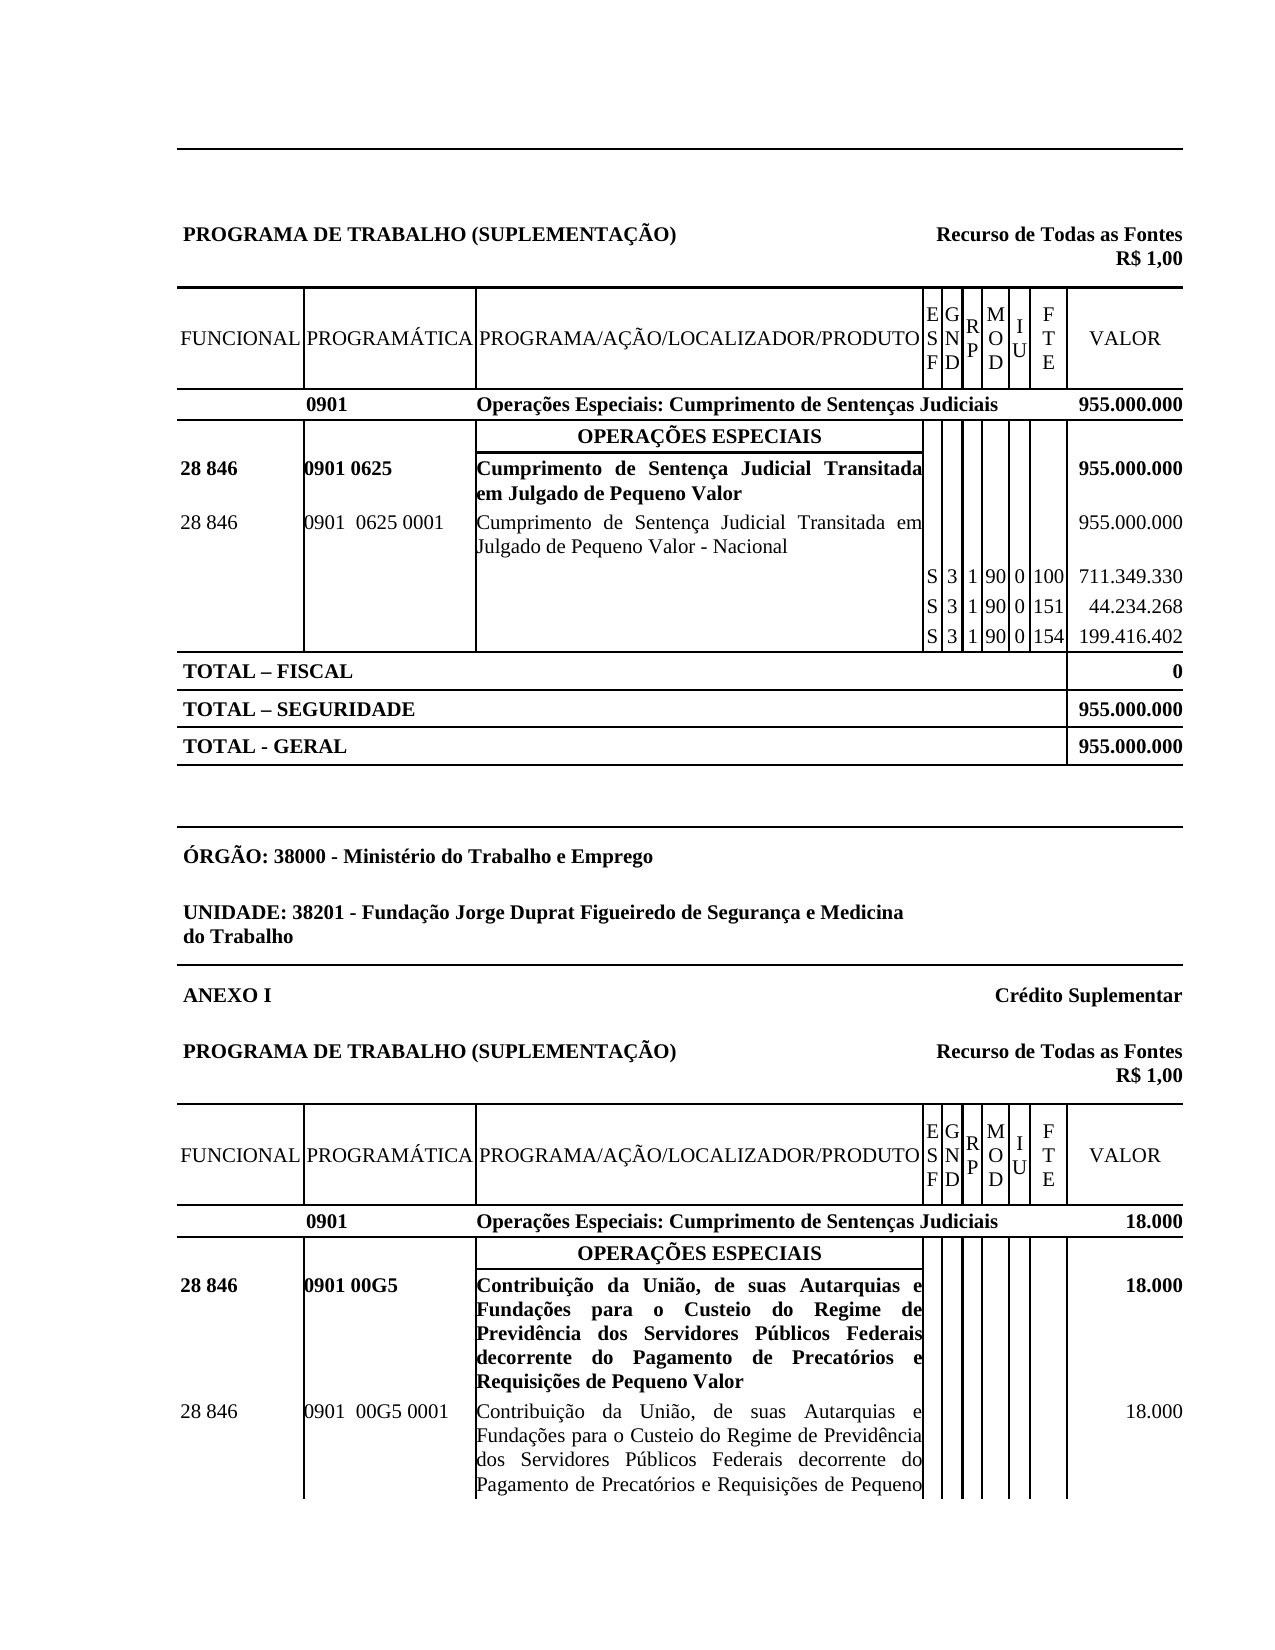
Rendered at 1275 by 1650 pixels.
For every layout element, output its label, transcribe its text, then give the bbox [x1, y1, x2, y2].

table_cell [1068, 1238, 1183, 1268]
table_cell FUNCIONAL [177, 289, 303, 387]
table_cell R P [964, 289, 981, 387]
table_cell G N D [943, 1105, 961, 1204]
table_cell [943, 1238, 961, 1268]
table_cell Operações Especiais [477, 1238, 922, 1268]
table_cell [177, 1238, 303, 1268]
table_cell F T E [1031, 1105, 1066, 1204]
table_cell [177, 591, 303, 621]
table_cell ANEXO I [177, 966, 923, 1023]
table_cell 3 [943, 591, 961, 621]
table_cell [1010, 421, 1029, 451]
table_cell 100 [1031, 561, 1066, 591]
table_cell [983, 1396, 1008, 1498]
table_cell [964, 508, 981, 561]
table_cell [924, 508, 941, 561]
table_cell [1031, 508, 1066, 561]
table_cell I U [1010, 289, 1029, 387]
table_cell 90 [983, 561, 1008, 591]
table_cell TOTAL – SEGURIDADE [177, 691, 1066, 726]
table_cell E S F [924, 289, 941, 387]
table_cell 18.000 [1068, 1396, 1183, 1498]
table_cell [1031, 1238, 1066, 1268]
table_cell 0901 0625 0001 [305, 508, 475, 561]
table_cell [924, 1238, 941, 1268]
table_cell [943, 451, 961, 507]
table_cell 3 [943, 561, 961, 591]
table_cell [1031, 421, 1066, 451]
table_cell Contribuição da União, de suas Autarquias e Fundações para o Custeio do Regime de Previdência dos Servidores Públicos Federais decorrente do Pagamento de Precatórios e Requisições de Pequeno Valor [477, 1270, 922, 1396]
table_cell [477, 621, 922, 651]
table_cell Recurso de Todas as Fontes R$ 1,00 [923, 206, 1183, 286]
table_cell Operações Especiais [477, 421, 922, 451]
table_cell 44.234.268 [1068, 591, 1183, 621]
table_cell S [924, 561, 941, 591]
table_cell ÓRGÃO: 38000 - Ministério do Trabalho e Emprego [177, 828, 1183, 884]
table_cell [923, 884, 1183, 964]
table_cell [983, 508, 1008, 561]
table_cell PROGRAMA/AÇÃO/LOCALIZADOR/PRODUTO [477, 1105, 922, 1204]
table_cell [177, 561, 303, 591]
table_cell [943, 508, 961, 561]
table_cell [964, 451, 981, 507]
table_cell S [924, 621, 941, 651]
table_cell Operações Especiais: Cumprimento de Sentenças Judiciais [476, 1206, 1067, 1236]
table_cell [305, 561, 475, 591]
table_cell Contribuição da União, de suas Autarquias e Fundações para o Custeio do Regime de Previdência dos Servidores Públicos Federais decorrente do Pagamento de Precatórios e Requisições de Pequeno [477, 1396, 922, 1498]
table_cell 0 [1010, 621, 1029, 651]
table_cell 3 [943, 621, 961, 651]
table_cell 0901 00G5 0001 [305, 1396, 475, 1498]
table_cell Crédito Suplementar [923, 966, 1183, 1023]
table_cell [305, 621, 475, 651]
table_cell 0 [1010, 591, 1029, 621]
table_cell 90 [983, 621, 1008, 651]
table_cell FUNCIONAL [177, 1105, 303, 1204]
table_cell Cumprimento de Sentença Judicial Transitada em Julgado de Pequeno Valor - Nacional [477, 508, 922, 561]
table_cell [1010, 1238, 1029, 1268]
table_cell 0 [1068, 653, 1183, 689]
table_cell [964, 421, 981, 451]
table_cell [983, 1268, 1008, 1396]
table_cell 955.000.000 [1068, 728, 1183, 764]
table_cell [477, 591, 922, 621]
table_cell [177, 766, 1067, 826]
table_cell R P [964, 1105, 981, 1204]
table_cell TOTAL - GERAL [177, 728, 1066, 764]
table_cell PROGRAMA DE TRABALHO (SUPLEMENTAÇÃO) [177, 1023, 923, 1103]
table_cell PROGRAMÁTICA [305, 289, 475, 387]
table_cell M O D [983, 1105, 1008, 1204]
table_cell [923, 150, 1183, 206]
table_cell PROGRAMA/AÇÃO/LOCALIZADOR/PRODUTO [477, 289, 922, 387]
table_cell S [924, 591, 941, 621]
table_cell [1031, 1268, 1066, 1396]
table_cell 0901 [177, 1206, 476, 1236]
table_cell [177, 421, 303, 451]
table_cell M O D [983, 289, 1008, 387]
table_cell 28 846 [177, 1268, 303, 1396]
table_cell [477, 561, 922, 591]
table_cell [305, 1238, 475, 1268]
table_cell [983, 451, 1008, 507]
table_cell 0901 0625 [305, 451, 475, 507]
table_cell 955.000.000 [1068, 691, 1183, 726]
table_cell [1031, 451, 1066, 507]
table_cell E S F [924, 1105, 941, 1204]
table_cell VALOR [1068, 289, 1183, 387]
table_cell 18.000 [1067, 1206, 1183, 1236]
table_cell Cumprimento de Sentença Judicial Transitada em Julgado de Pequeno Valor [477, 454, 922, 507]
table_cell [305, 421, 475, 451]
table_cell 18.000 [1068, 1268, 1183, 1396]
table_cell VALOR [1068, 1105, 1183, 1204]
table_cell 28 846 [177, 1396, 303, 1498]
table_cell [177, 150, 923, 206]
table_cell 28 846 [177, 451, 303, 507]
table_cell 955.000.000 [1068, 451, 1183, 507]
table_cell [1010, 451, 1029, 507]
table_cell 0901 [177, 390, 476, 419]
table_cell [964, 1396, 981, 1498]
table_cell [924, 451, 941, 507]
table_cell [943, 1396, 961, 1498]
table_cell [983, 421, 1008, 451]
table_cell I U [1010, 1105, 1029, 1204]
table_cell 0 [1010, 561, 1029, 591]
table_cell [964, 1238, 981, 1268]
table_cell F T E [1031, 289, 1066, 387]
table_cell 1 [964, 591, 981, 621]
table_cell PROGRAMÁTICA [305, 1105, 475, 1204]
table_cell [964, 1268, 981, 1396]
table_cell [305, 591, 475, 621]
table_cell [1010, 1268, 1029, 1396]
table_cell 154 [1031, 621, 1066, 651]
table_cell Recurso de Todas as Fontes R$ 1,00 [923, 1023, 1183, 1103]
table_cell 199.416.402 [1068, 621, 1183, 651]
table_cell G N D [943, 289, 961, 387]
table_cell 711.349.330 [1068, 561, 1183, 591]
table_cell [924, 1396, 941, 1498]
table_cell 151 [1031, 591, 1066, 621]
table_cell 1 [964, 561, 981, 591]
table_cell 955.000.000 [1068, 508, 1183, 561]
table_cell [1010, 508, 1029, 561]
table_cell [1067, 766, 1183, 826]
table_cell [177, 621, 303, 651]
table_cell [924, 421, 941, 451]
table_cell PROGRAMA DE TRABALHO (SUPLEMENTAÇÃO) [177, 206, 923, 286]
table_cell UNIDADE: 38201 - Fundação Jorge Duprat Figueiredo de Segurança e Medicina do Trabalho [177, 884, 923, 964]
table_cell 955.000.000 [1067, 390, 1183, 419]
table_cell 1 [964, 621, 981, 651]
table_cell [1068, 421, 1183, 451]
table_cell [1031, 1396, 1066, 1498]
table_cell [983, 1238, 1008, 1268]
table_cell [943, 1268, 961, 1396]
table_cell 28 846 [177, 508, 303, 561]
table_cell [943, 421, 961, 451]
table_cell 0901 00G5 [305, 1268, 475, 1396]
table_cell [1010, 1396, 1029, 1498]
table_cell [924, 1268, 941, 1396]
table_cell TOTAL – FISCAL [177, 653, 1066, 689]
table_cell Operações Especiais: Cumprimento de Sentenças Judiciais [476, 390, 1067, 419]
table_cell 90 [983, 591, 1008, 621]
